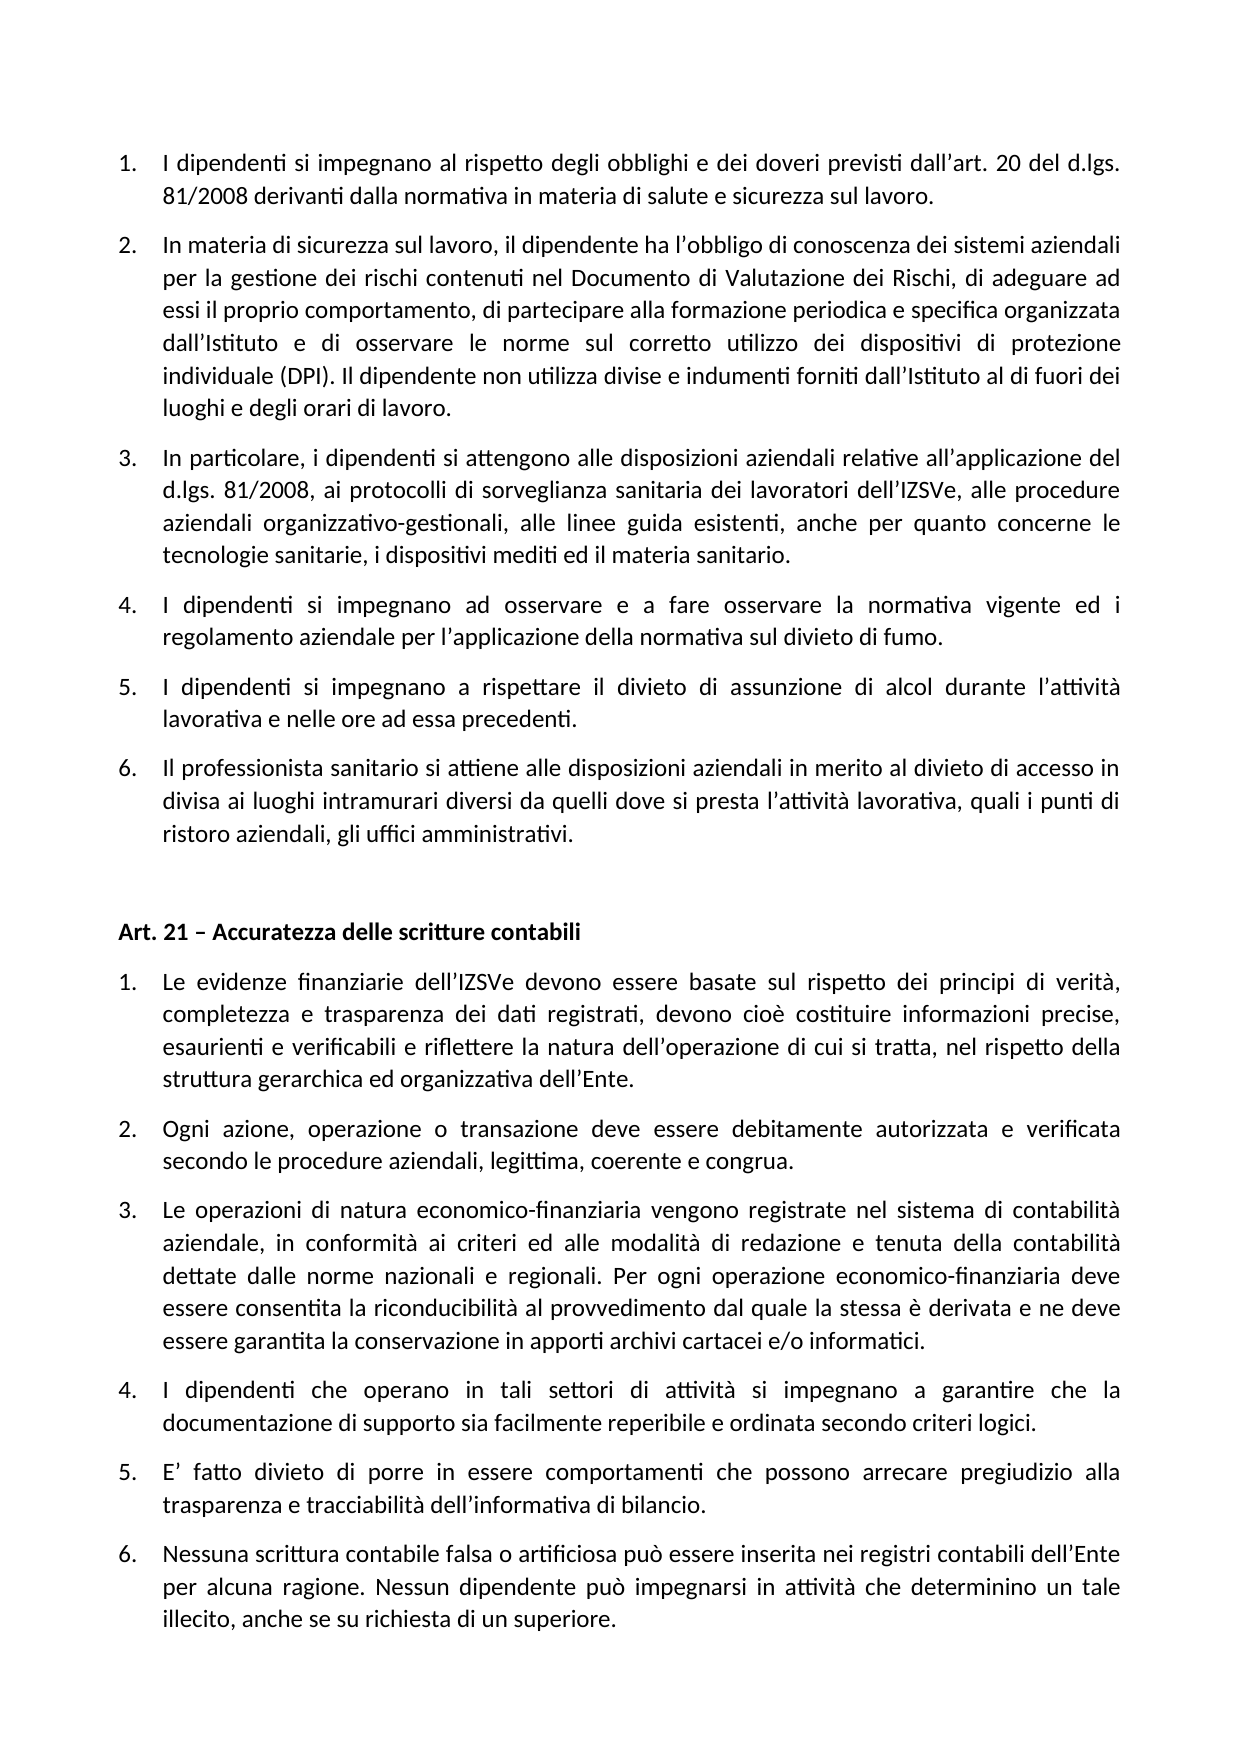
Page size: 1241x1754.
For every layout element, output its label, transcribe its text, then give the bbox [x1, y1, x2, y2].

list I dipendenti si impegnano ad osservare e a fare osservare la normativa vigente ed i regolamento aziendale per l’applicazione della normativa sul divieto di fumo. [118, 589, 1122, 652]
list In materia di sicurezza sul lavoro, il dipendente ha l’obbligo di conoscenza dei sistemi aziendali per la gestione dei rischi contenuti nel Documento di Valutazione dei Rischi, di adeguare ad essi il proprio comportamento, di partecipare alla formazione periodica e specifica organizzata dall’Istituto e di osservare le norme sul corretto utilizzo dei dispositivi di protezione individuale (DPI). Il dipendente non utilizza divise e indumenti forniti dall’Istituto al di fuori dei luoghi e degli orari di lavoro. [118, 229, 1122, 423]
list E’ fatto divieto di porre in essere comportamenti che possono arrecare pregiudizio alla trasparenza e tracciabilità dell’informativa di bilancio. [118, 1456, 1122, 1519]
list In particolare, i dipendenti si attengono alle disposizioni aziendali relative all’applicazione del d.lgs. 81/2008, ai protocolli di sorveglianza sanitaria dei lavoratori dell’IZSVe, alle procedure aziendali organizzativo-gestionali, alle linee guida esistenti, anche per quanto concerne le tecnologie sanitarie, i dispositivi mediti ed il materia sanitario. [118, 442, 1122, 570]
list I dipendenti che operano in tali settori di attività si impegnano a garantire che la documentazione di supporto sia facilmente reperibile e ordinata secondo criteri logici. [118, 1374, 1122, 1437]
list I dipendenti si impegnano a rispettare il divieto di assunzione di alcol durante l’attività lavorativa e nelle ore ad essa precedenti. [118, 671, 1122, 734]
list I dipendenti si impegnano al rispetto degli obblighi e dei doveri previsti dall’art. 20 del d.lgs. 81/2008 derivanti dalla normativa in materia di salute e sicurezza sul lavoro. [118, 148, 1122, 211]
list Ogni azione, operazione o transazione deve essere debitamente autorizzata e verificata secondo le procedure aziendali, legittima, coerente e congrua. [118, 1113, 1122, 1176]
list Le operazioni di natura economico-finanziaria vengono registrate nel sistema di contabilità aziendale, in conformità ai criteri ed alle modalità di redazione e tenuta della contabilità dettate dalle norme nazionali e regionali. Per ogni operazione economico-finanziaria deve essere consentita la riconducibilità al provvedimento dal quale la stessa è derivata e ne deve essere garantita la conservazione in apporti archivi cartacei e/o informatici. [118, 1194, 1122, 1356]
list Le evidenze finanziarie dell’IZSVe devono essere basate sul rispetto dei principi di verità, completezza e trasparenza dei dati registrati, devono cioè costituire informazioni precise, esaurienti e verificabili e riflettere la natura dell’operazione di cui si tratta, nel rispetto della struttura gerarchica ed organizzativa dell’Ente. [118, 966, 1122, 1094]
list Il professionista sanitario si attiene alle disposizioni aziendali in merito al divieto di accesso in divisa ai luoghi intramurari diversi da quelli dove si presta l’attività lavorativa, quali i punti di ristoro aziendali, gli uffici amministrativi. [118, 753, 1122, 848]
list Nessuna scrittura contabile falsa o artificiosa può essere inserita nei registri contabili dell’Ente per alcuna ragione. Nessun dipendente può impegnarsi in attività che determinino un tale illecito, anche se su richiesta di un superiore. [118, 1538, 1122, 1634]
text Art. 21 – Accuratezza delle scritture contabili [118, 916, 1122, 947]
